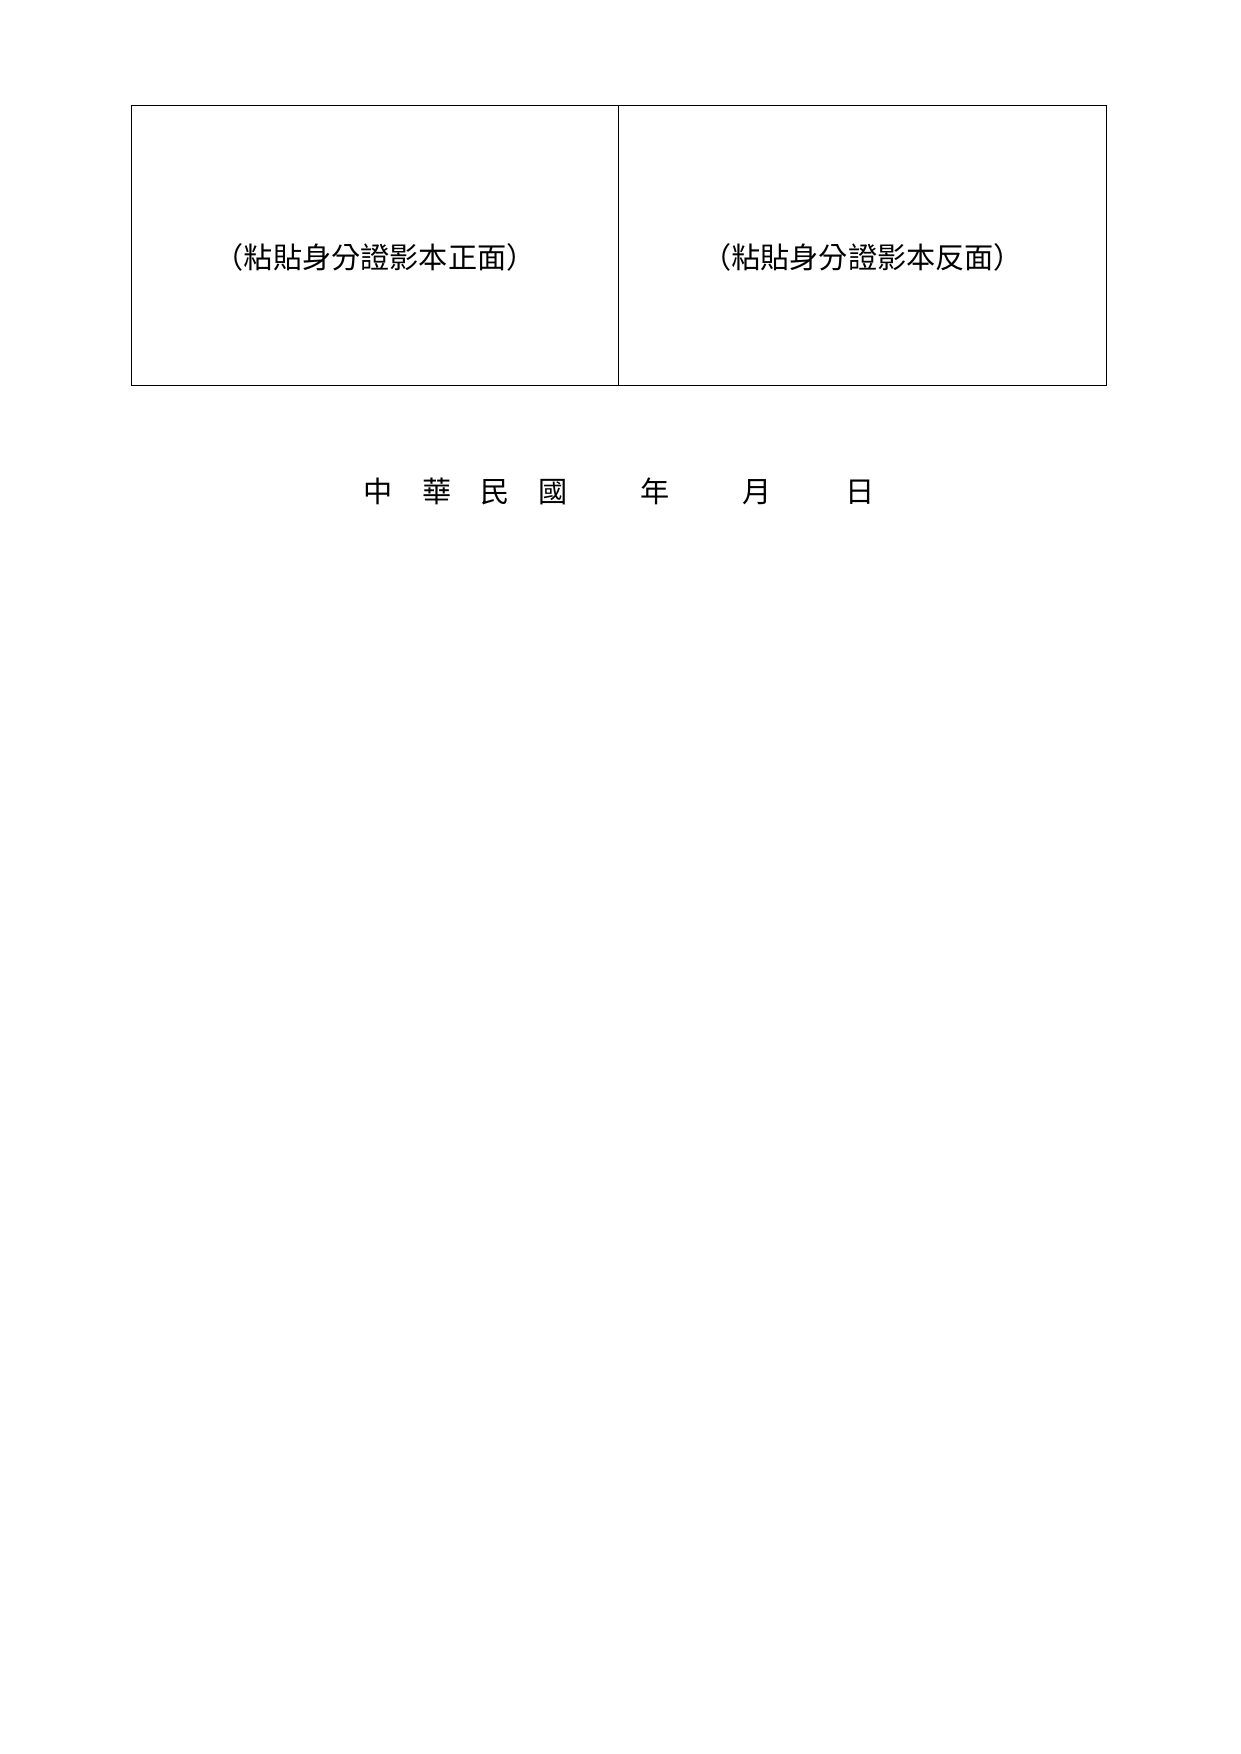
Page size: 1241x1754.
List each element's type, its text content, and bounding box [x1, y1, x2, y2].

text 中 華 民 國 年 月 日 [131, 448, 1106, 511]
table_header （粘貼身分證影本正面） [132, 106, 618, 385]
table_header （粘貼身分證影本反面） [619, 106, 1106, 385]
